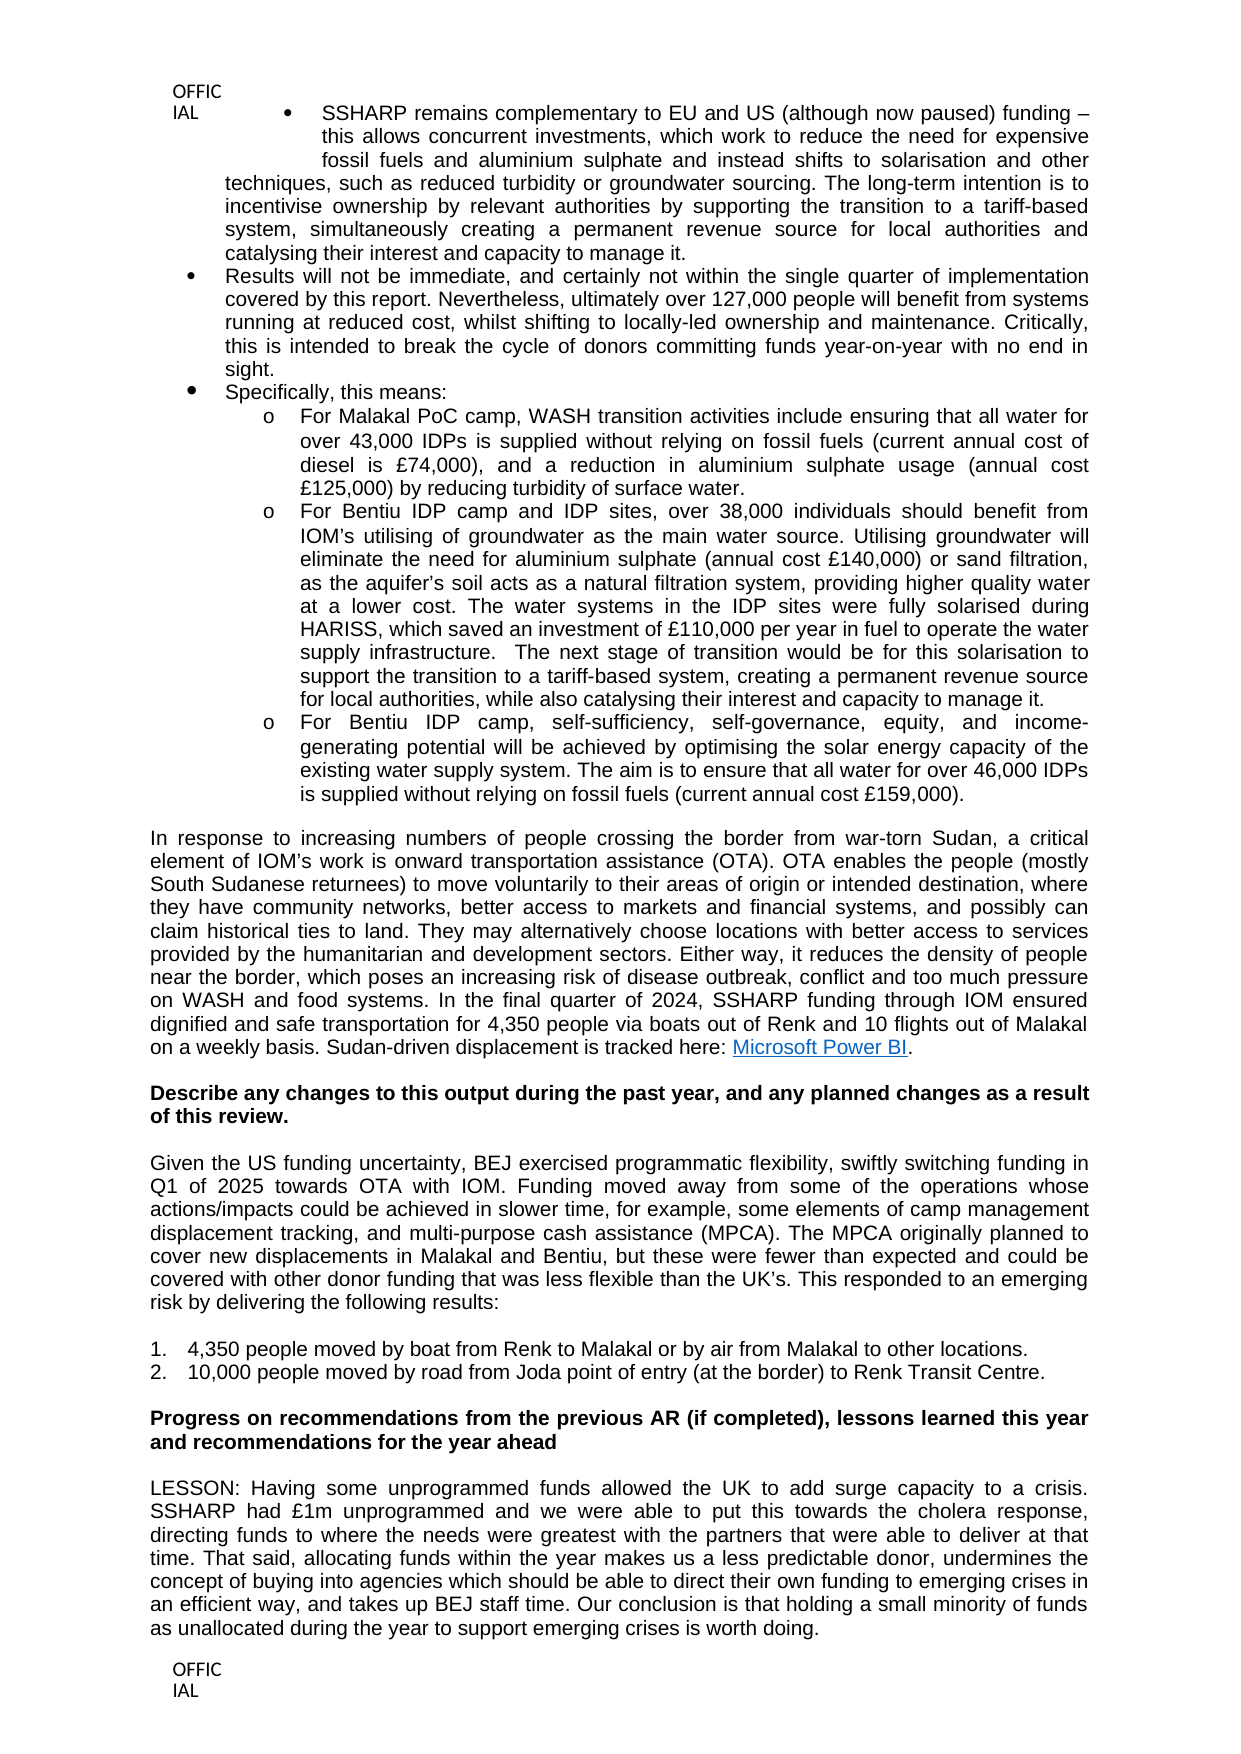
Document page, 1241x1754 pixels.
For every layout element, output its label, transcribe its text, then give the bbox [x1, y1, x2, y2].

list Results will not be immediate, and certainly not within the single quarter of implementation covered by this report. Nevertheless, ultimately over 127,000 people will benefit from systems running at reduced cost, whilst shifting to locally-led ownership and maintenance. Critically, this is intended to break the cycle of donors committing funds year-on-year with no end in sight. [187, 264, 1090, 381]
text Describe any changes to this output during the past year, and any planned changes as a result of this review. [150, 1082, 1090, 1128]
list For Bentiu IDP camp, self-sufficiency, self-governance, equity, and income-generating potential will be achieved by optimising the solar energy capacity of the existing water supply system. The aim is to ensure that all water for over 46,000 IDPs is supplied without relying on fossil fuels (current annual cost £159,000). [262, 711, 1090, 805]
list For Bentiu IDP camp and IDP sites, over 38,000 individuals should benefit from IOM’s utilising of groundwater as the main water source. Utilising groundwater will eliminate the need for aluminium sulphate (annual cost £140,000) or sand filtration, as the aquifer’s soil acts as a natural filtration system, providing higher quality water at a lower cost. The water systems in the IDP sites were fully solarised during HARISS, which saved an investment of £110,000 per year in fuel to operate the water supply infrastructure. The next stage of transition would be for this solarisation to support the transition to a tariff-based system, creating a permanent revenue source for local authorities, while also catalysing their interest and capacity to manage it. [262, 500, 1090, 711]
list 10,000 people moved by road from Joda point of entry (at the border) to Renk Transit Centre. [150, 1361, 1090, 1384]
list For Malakal PoC camp, WASH transition activities include ensuring that all water for over 43,000 IDPs is supplied without relying on fossil fuels (current annual cost of diesel is £74,000), and a reduction in aluminium sulphate usage (annual cost £125,000) by reducing turbidity of surface water. [262, 405, 1090, 500]
list SSHARP remains complementary to EU and US (although now paused) funding – this allows concurrent investments, which work to reduce the need for expensive fossil fuels and aluminium sulphate and instead shifts to solarisation and other techniques, such as reduced turbidity or groundwater sourcing. The long-term intention is to incentivise ownership by relevant authorities by supporting the transition to a tariff-based system, simultaneously creating a permanent revenue source for local authorities and catalysing their interest and capacity to manage it. [187, 102, 1090, 264]
text In response to increasing numbers of people crossing the border from war-torn Sudan, a critical element of IOM’s work is onward transportation assistance (OTA). OTA enables the people (mostly South Sudanese returnees) to move voluntarily to their areas of origin or intended destination, where they have community networks, better access to markets and financial systems, and possibly can claim historical ties to land. They may alternatively choose locations with better access to services provided by the humanitarian and development sectors. Either way, it reduces the density of people near the border, which poses an increasing risk of disease outbreak, conflict and too much pressure on WASH and food systems. In the final quarter of 2024, SSHARP funding through IOM ensured dignified and safe transportation for 4,350 people via boats out of Renk and 10 flights out of Malakal on a weekly basis. Sudan-driven displacement is tracked here: Microsoft Power BI. [150, 826, 1090, 1058]
text Given the US funding uncertainty, BEJ exercised programmatic flexibility, swiftly switching funding in Q1 of 2025 towards OTA with IOM. Funding moved away from some of the operations whose actions/impacts could be achieved in slower time, for example, some elements of camp management displacement tracking, and multi-purpose cash assistance (MPCA). The MPCA originally planned to cover new displacements in Malakal and Bentiu, but these were fewer than expected and could be covered with other donor funding that was less flexible than the UK’s. This responded to an emerging risk by delivering the following results: [150, 1151, 1090, 1314]
text Progress on recommendations from the previous AR (if completed), lessons learned this year and recommendations for the year ahead [150, 1407, 1090, 1453]
list 4,350 people moved by boat from Renk to Malakal or by air from Malakal to other locations. [150, 1337, 1090, 1361]
list Specifically, this means: [187, 381, 1090, 405]
text LESSON: Having some unprogrammed funds allowed the UK to add surge capacity to a crisis. SSHARP had £1m unprogrammed and we were able to put this towards the cholera response, directing funds to where the needs were greatest with the partners that were able to deliver at that time. That said, allocating funds within the year makes us a less predictable donor, undermines the concept of buying into agencies which should be able to direct their own funding to emerging crises in an efficient way, and takes up BEJ staff time. Our conclusion is that holding a small minority of funds as unallocated during the year to support emerging crises is worth doing. [150, 1477, 1090, 1639]
